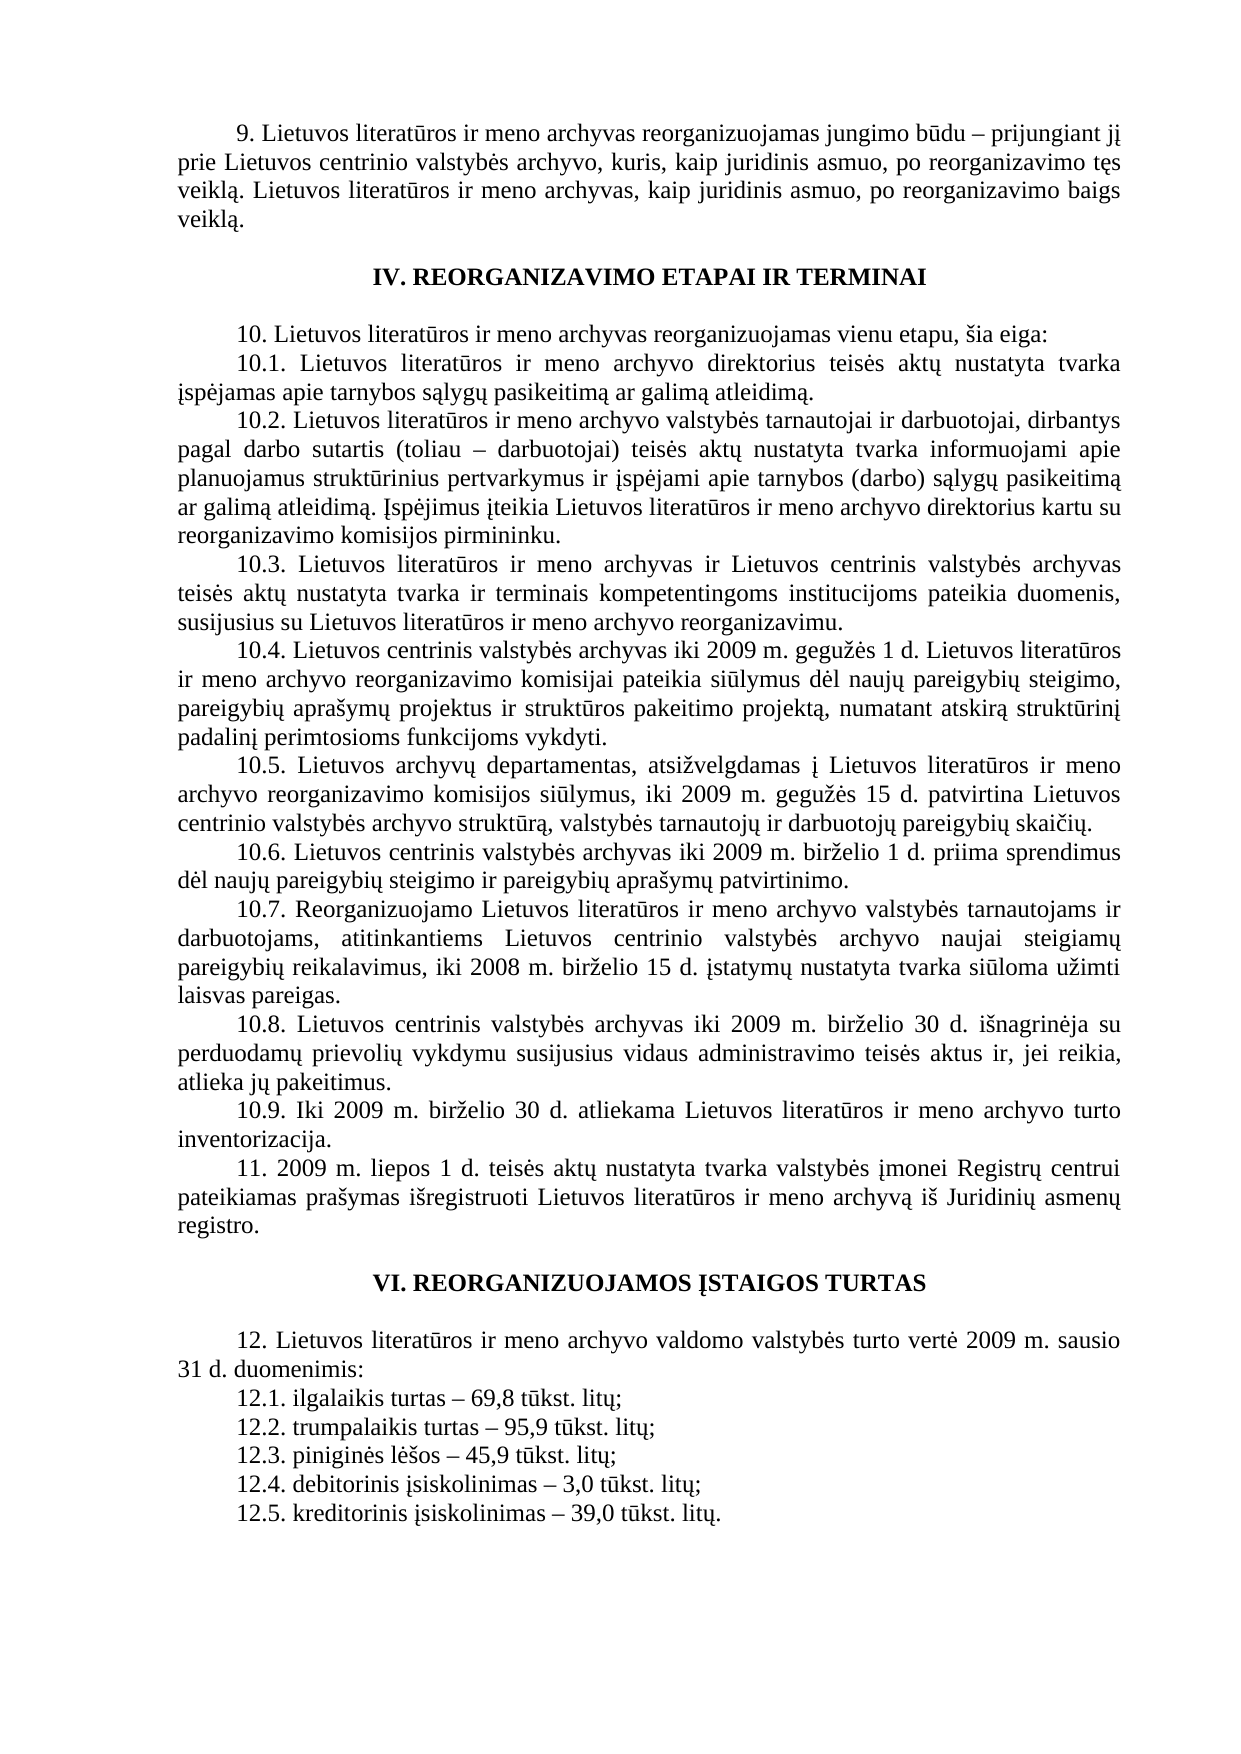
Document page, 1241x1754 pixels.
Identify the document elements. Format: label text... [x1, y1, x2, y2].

text 12.3. piniginės lėšos – 45,9 tūkst. litų; [177, 1441, 1122, 1469]
text 10.4. Lietuvos centrinis valstybės archyvas iki 2009 m. gegužės 1 d. Lietuvos literatūros ir meno archyvo reorganizavimo komisijai pateikia siūlymus dėl naujų pareigybių steigimo, pareigybių aprašymų projektus ir struktūros pakeitimo projektą, numatant atskirą struktūrinį padalinį perimtosioms funkcijoms vykdyti. [177, 636, 1122, 751]
text 10. Lietuvos literatūros ir meno archyvas reorganizuojamas vienu etapu, šia eiga: [177, 319, 1122, 348]
text 10.9. Iki 2009 m. birželio 30 d. atliekama Lietuvos literatūros ir meno archyvo turto inventorizacija. [177, 1096, 1122, 1153]
text 10.1. Lietuvos literatūros ir meno archyvo direktorius teisės aktų nustatyta tvarka įspėjamas apie tarnybos sąlygų pasikeitimą ar galimą atleidimą. [177, 348, 1122, 406]
text 12.1. ilgalaikis turtas – 69,8 tūkst. litų; [177, 1383, 1122, 1412]
text 10.6. Lietuvos centrinis valstybės archyvas iki 2009 m. birželio 1 d. priima sprendimus dėl naujų pareigybių steigimo ir pareigybių aprašymų patvirtinimo. [177, 837, 1122, 894]
text 10.8. Lietuvos centrinis valstybės archyvas iki 2009 m. birželio 30 d. išnagrinėja su perduodamų prievolių vykdymu susijusius vidaus administravimo teisės aktus ir, jei reikia, atlieka jų pakeitimus. [177, 1009, 1122, 1096]
text 9. Lietuvos literatūros ir meno archyvas reorganizuojamas jungimo būdu – prijungiant jį prie Lietuvos centrinio valstybės archyvo, kuris, kaip juridinis asmuo, po reorganizavimo tęs veiklą. Lietuvos literatūros ir meno archyvas, kaip juridinis asmuo, po reorganizavimo baigs veiklą. [177, 118, 1122, 233]
text 12.2. trumpalaikis turtas – 95,9 tūkst. litų; [177, 1412, 1122, 1441]
text 12.4. debitorinis įsiskolinimas – 3,0 tūkst. litų; [177, 1469, 1122, 1498]
text 10.3. Lietuvos literatūros ir meno archyvas ir Lietuvos centrinis valstybės archyvas teisės aktų nustatyta tvarka ir terminais kompetentingoms institucijoms pateikia duomenis, susijusius su Lietuvos literatūros ir meno archyvo reorganizavimu. [177, 549, 1122, 636]
text 11. 2009 m. liepos 1 d. teisės aktų nustatyta tvarka valstybės įmonei Registrų centrui pateikiamas prašymas išregistruoti Lietuvos literatūros ir meno archyvą iš Juridinių asmenų registro. [177, 1153, 1122, 1239]
text 12. Lietuvos literatūros ir meno archyvo valdomo valstybės turto vertė 2009 m. sausio 31 d. duomenimis: [177, 1326, 1122, 1383]
text 12.5. kreditorinis įsiskolinimas – 39,0 tūkst. litų. [177, 1498, 1122, 1527]
text VI. REORGANIZUOJAMOS ĮSTAIGOS TURTAS [177, 1268, 1122, 1297]
text 10.5. Lietuvos archyvų departamentas, atsižvelgdamas į Lietuvos literatūros ir meno archyvo reorganizavimo komisijos siūlymus, iki 2009 m. gegužės 15 d. patvirtina Lietuvos centrinio valstybės archyvo struktūrą, valstybės tarnautojų ir darbuotojų pareigybių skaičių. [177, 751, 1122, 837]
text 10.2. Lietuvos literatūros ir meno archyvo valstybės tarnautojai ir darbuotojai, dirbantys pagal darbo sutartis (toliau – darbuotojai) teisės aktų nustatyta tvarka informuojami apie planuojamus struktūrinius pertvarkymus ir įspėjami apie tarnybos (darbo) sąlygų pasikeitimą ar galimą atleidimą. Įspėjimus įteikia Lietuvos literatūros ir meno archyvo direktorius kartu su reorganizavimo komisijos pirmininku. [177, 406, 1122, 549]
text 10.7. Reorganizuojamo Lietuvos literatūros ir meno archyvo valstybės tarnautojams ir darbuotojams, atitinkantiems Lietuvos centrinio valstybės archyvo naujai steigiamų pareigybių reikalavimus, iki 2008 m. birželio 15 d. įstatymų nustatyta tvarka siūloma užimti laisvas pareigas. [177, 894, 1122, 1009]
text IV. REORGANIZAVIMO ETAPAI IR TERMINAI [177, 262, 1122, 291]
